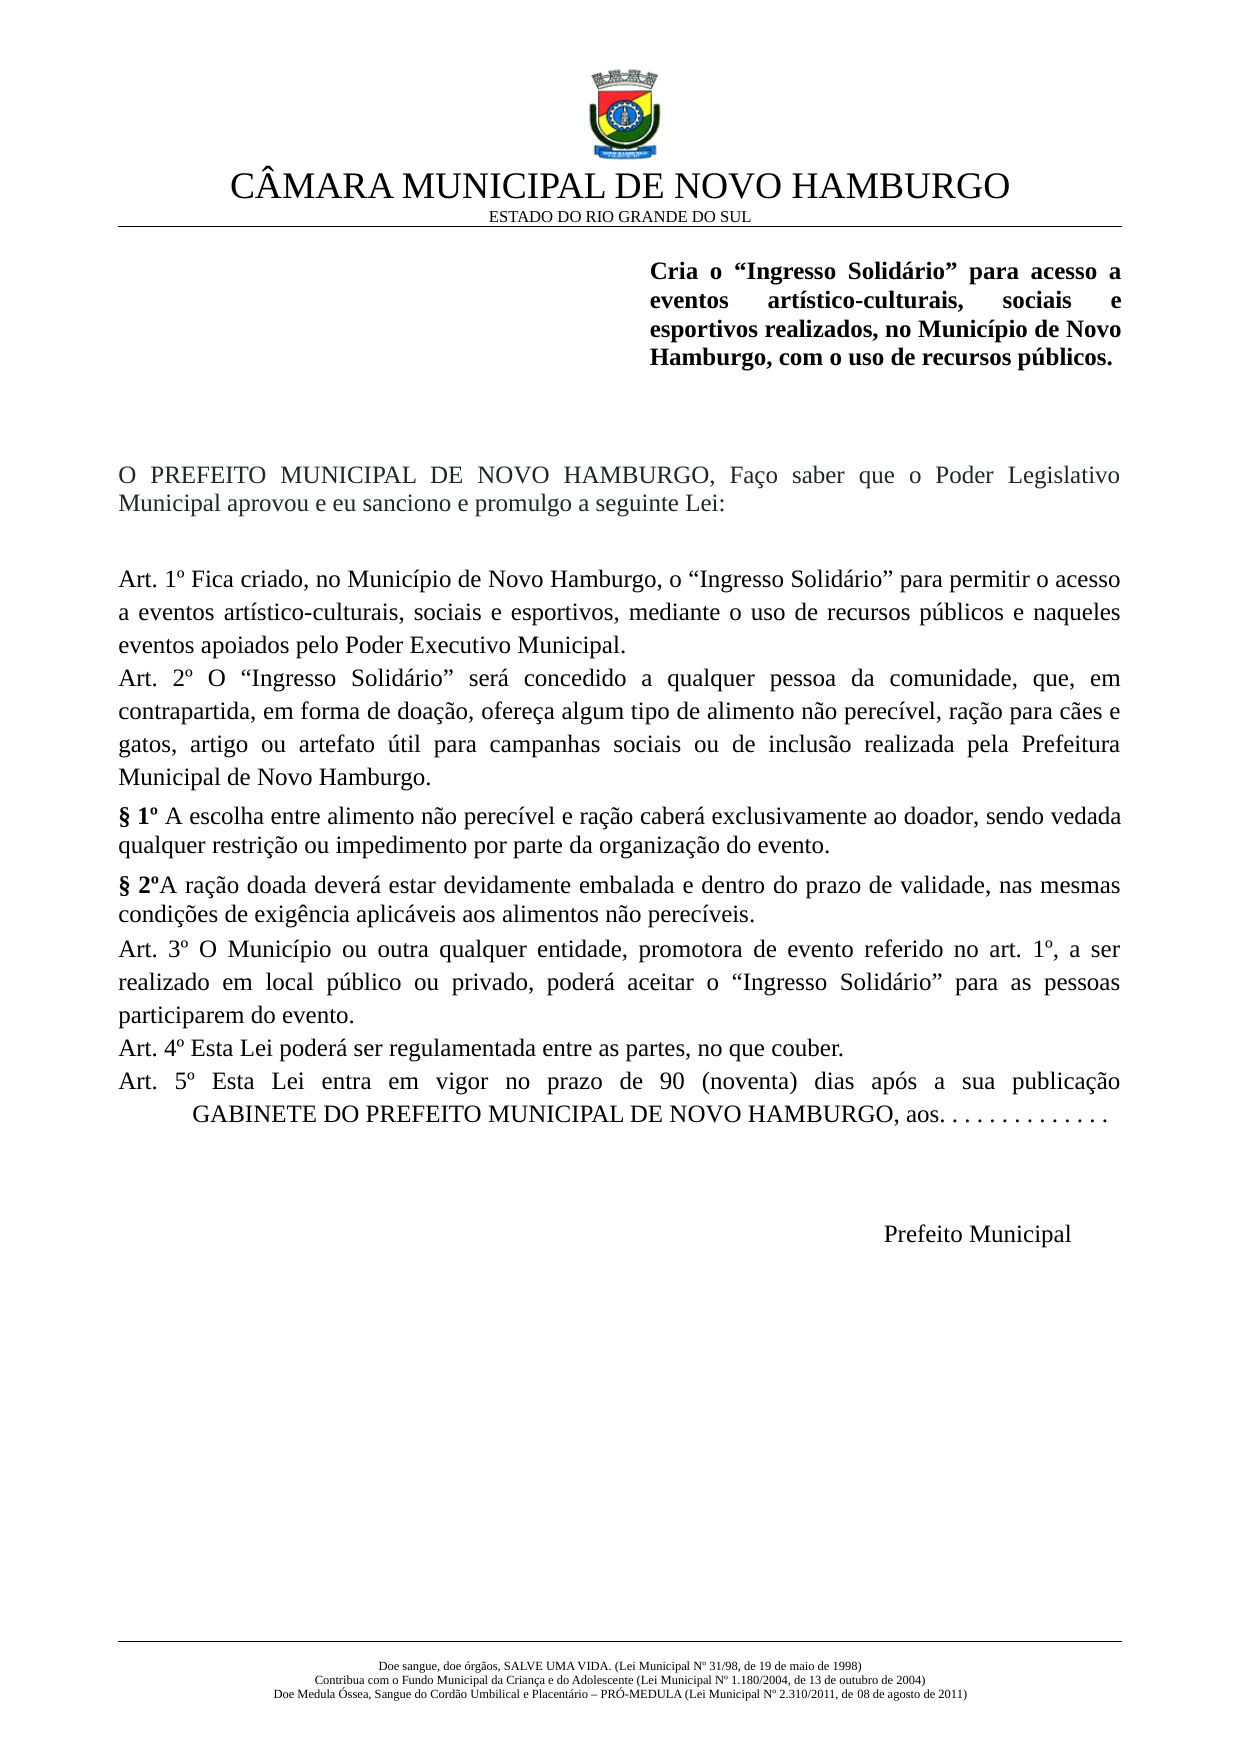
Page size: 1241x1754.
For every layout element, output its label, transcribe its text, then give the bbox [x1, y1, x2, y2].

text O PREFEITO MUNICIPAL DE NOVO HAMBURGO, Faço saber que o Poder Legislativo Municipal aprovou e eu sanciono e promulgo a seguinte Lei: [118, 460, 1122, 517]
text Art. 4º Esta Lei poderá ser regulamentada entre as partes, no que couber. [118, 1033, 1122, 1062]
text § 2ºA ração doada deverá estar devidamente embalada e dentro do prazo de validade, nas mesmas condições de exigência aplicáveis aos alimentos não perecíveis. [118, 870, 1122, 928]
picture [583, 62, 664, 164]
text § 1º A escolha entre alimento não perecível e ração caberá exclusivamente ao doador, sendo vedada qualquer restrição ou impedimento por parte da organização do evento. [118, 801, 1122, 858]
text Prefeito Municipal [118, 1219, 1081, 1248]
text Art. 3º O Município ou outra qualquer entidade, promotora de evento referido no art. 1º, a ser realizado em local público ou privado, poderá aceitar o “Ingresso Solidário” para as pessoas participarem do evento. [118, 934, 1122, 1028]
text Cria o “Ingresso Solidário” para acesso a eventos artístico-culturais, sociais e esportivos realizados, no Município de Novo Hamburgo, com o uso de recursos públicos. [649, 256, 1122, 371]
text Art. 2º O “Ingresso Solidário” será concedido a qualquer pessoa da comunidade, que, em contrapartida, em forma de doação, ofereça algum tipo de alimento não perecível, ração para cães e gatos, artigo ou artefato útil para campanhas sociais ou de inclusão realizada pela Prefeitura Municipal de Novo Hamburgo. [118, 663, 1122, 791]
text Art. 5º Esta Lei entra em vigor no prazo de 90 (noventa) dias após a sua publicação GABINETE DO PREFEITO MUNICIPAL DE NOVO HAMBURGO, aos. . . . . . . . . . . . . . [118, 1066, 1122, 1128]
text Art. 1º Fica criado, no Município de Novo Hamburgo, o “Ingresso Solidário” para permitir o acesso a eventos artístico-culturais, sociais e esportivos, mediante o uso de recursos públicos e naqueles eventos apoiados pelo Poder Executivo Municipal. [118, 564, 1122, 659]
